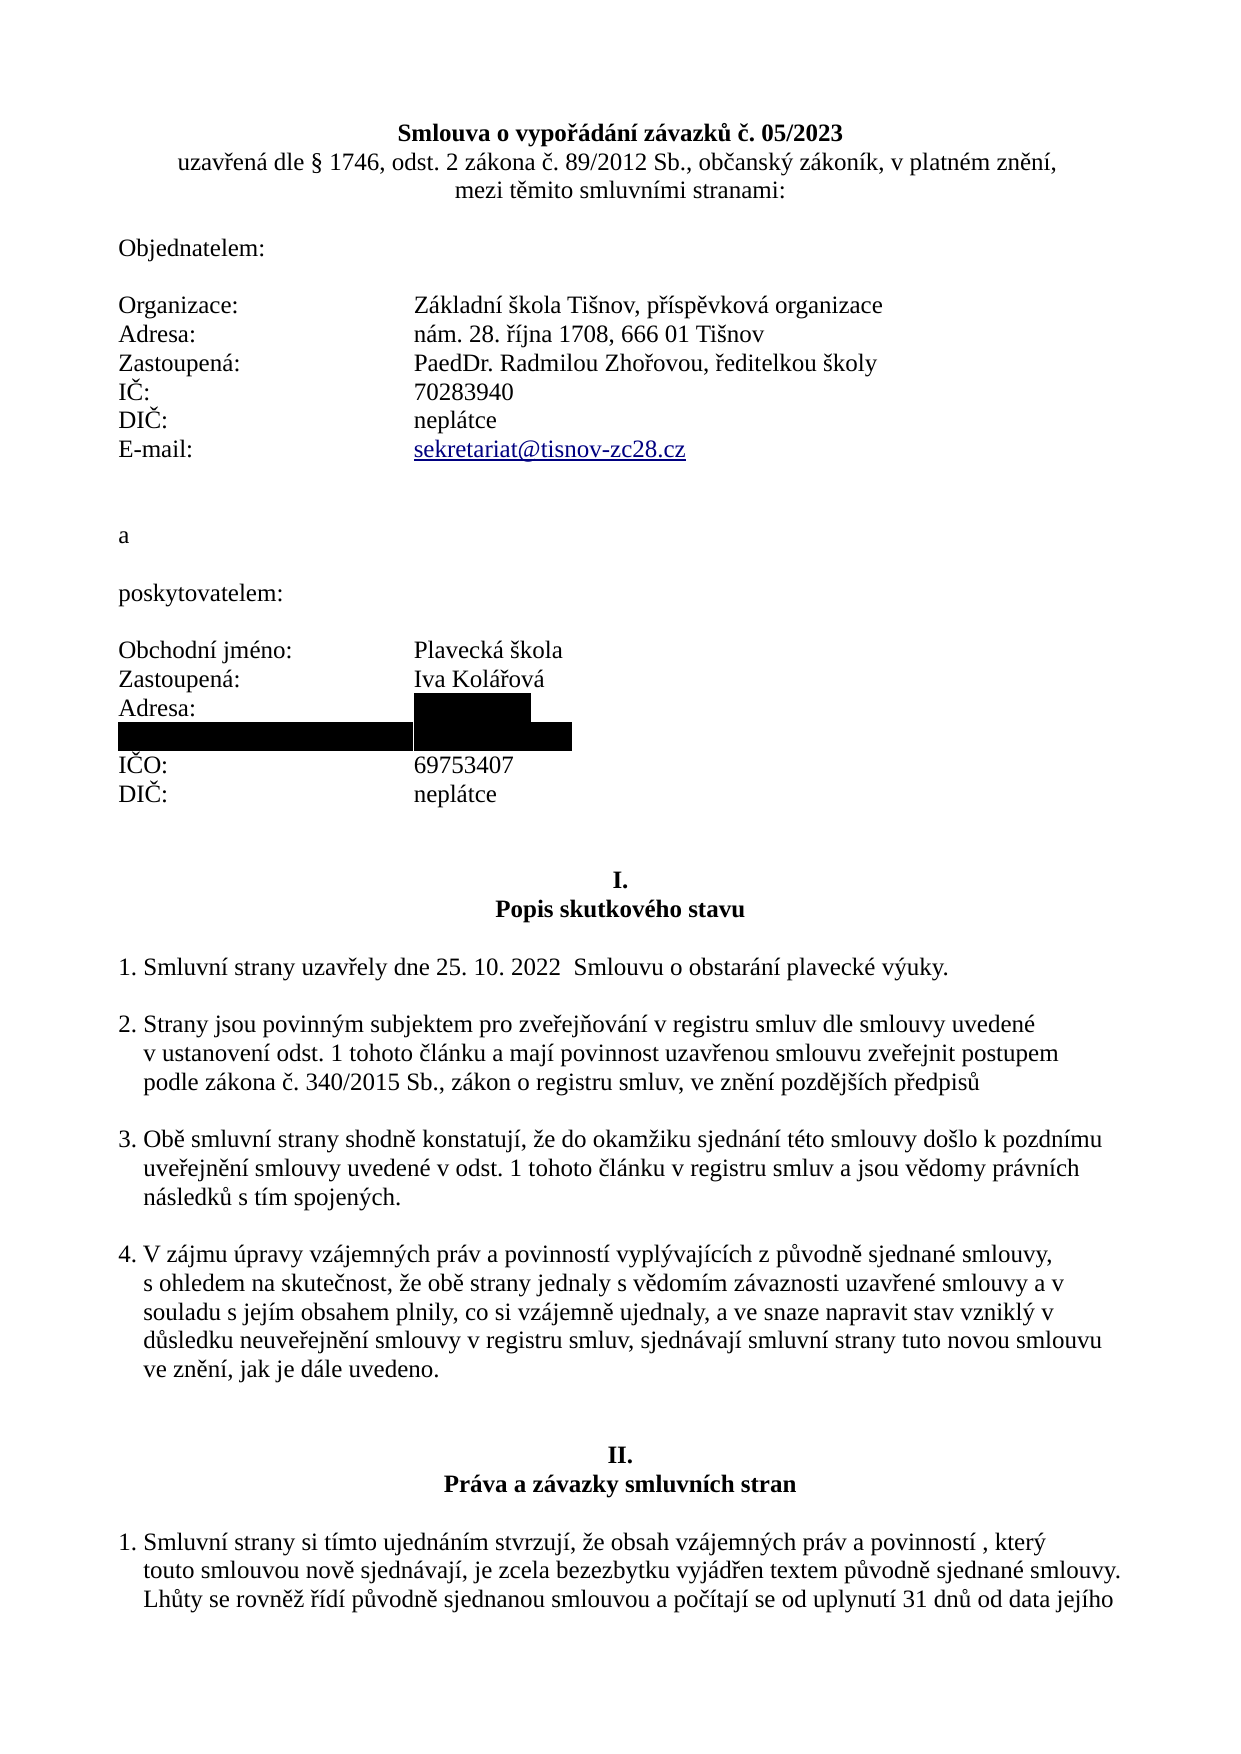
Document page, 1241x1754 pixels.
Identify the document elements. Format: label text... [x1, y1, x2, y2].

text Objednatelem: [118, 233, 1122, 262]
text 679 22 Lipůvka [118, 722, 1122, 751]
text důsledku neuveřejnění smlouvy v registru smluv, sjednávají smluvní strany tuto novou smlouvu [118, 1326, 1122, 1354]
text II. [118, 1441, 1122, 1469]
text Lhůty se rovněž řídí původně sjednanou smlouvou a počítají se od uplynutí 31 dnů od data jejího [118, 1584, 1122, 1613]
text 1. Smluvní strany si tímto ujednáním stvrzují, že obsah vzájemných práv a povinností , který [118, 1527, 1122, 1556]
text 2. Strany jsou povinným subjektem pro zveřejňování v registru smluv dle smlouvy uvedené [118, 1009, 1122, 1038]
text 4. V zájmu úpravy vzájemných práv a povinností vyplývajících z původně sjednané smlouvy, [118, 1239, 1122, 1268]
text s ohledem na skutečnost, že obě strany jednaly s vědomím závaznosti uzavřené smlouvy a v [118, 1268, 1122, 1297]
text Práva a závazky smluvních stran [118, 1469, 1122, 1498]
text a [118, 521, 1122, 549]
text DIČ: neplátce [118, 406, 1122, 434]
text mezi těmito smluvními stranami: [118, 176, 1122, 204]
text Zastoupená: PaedDr. Radmilou Zhořovou, ředitelkou školy [118, 348, 1122, 377]
text Adresa: nám. 28. října 1708, 666 01 Tišnov [118, 319, 1122, 348]
text ve znění, jak je dále uvedeno. [118, 1354, 1122, 1383]
text DIČ: neplátce [118, 779, 1122, 808]
text IČO: 69753407 [118, 751, 1122, 779]
text Zastoupená: Iva Kolářová [118, 664, 1122, 693]
text IČ: 70283940 [118, 377, 1122, 406]
text I. [118, 866, 1122, 894]
text Popis skutkového stavu [118, 894, 1122, 923]
text Smlouva o vypořádání závazků č. 05/2023 [118, 118, 1122, 147]
text v ustanovení odst. 1 tohoto článku a mají povinnost uzavřenou smlouvu zveřejnit postupem [118, 1038, 1122, 1067]
text souladu s jejím obsahem plnily, co si vzájemně ujednaly, a ve snaze napravit stav vzniklý v [118, 1297, 1122, 1326]
text touto smlouvou nově sjednávají, je zcela bezezbytku vyjádřen textem původně sjednané smlouvy. [118, 1556, 1122, 1584]
text následků s tím spojených. [118, 1182, 1122, 1211]
text 3. Obě smluvní strany shodně konstatují, že do okamžiku sjednání této smlouvy došlo k pozdnímu [118, 1124, 1122, 1153]
text Obchodní jméno: Plavecká škola [118, 636, 1122, 664]
text 1. Smluvní strany uzavřely dne 25. 10. 2022 Smlouvu o obstarání plavecké výuky. [118, 952, 1122, 981]
text uveřejnění smlouvy uvedené v odst. 1 tohoto článku v registru smluv a jsou vědomy právních [118, 1153, 1122, 1182]
text Organizace: Základní škola Tišnov, příspěvková organizace [118, 291, 1122, 319]
text E-mail: sekretariat@tisnov-zc28.cz [118, 434, 1122, 463]
text poskytovatelem: [118, 578, 1122, 607]
text podle zákona č. 340/2015 Sb., zákon o registru smluv, ve znění pozdějších předpisů [118, 1067, 1122, 1096]
text Adresa: Lažany 135 [118, 693, 1122, 722]
text uzavřená dle § 1746, odst. 2 zákona č. 89/2012 Sb., občanský zákoník, v platném znění, [118, 147, 1122, 176]
